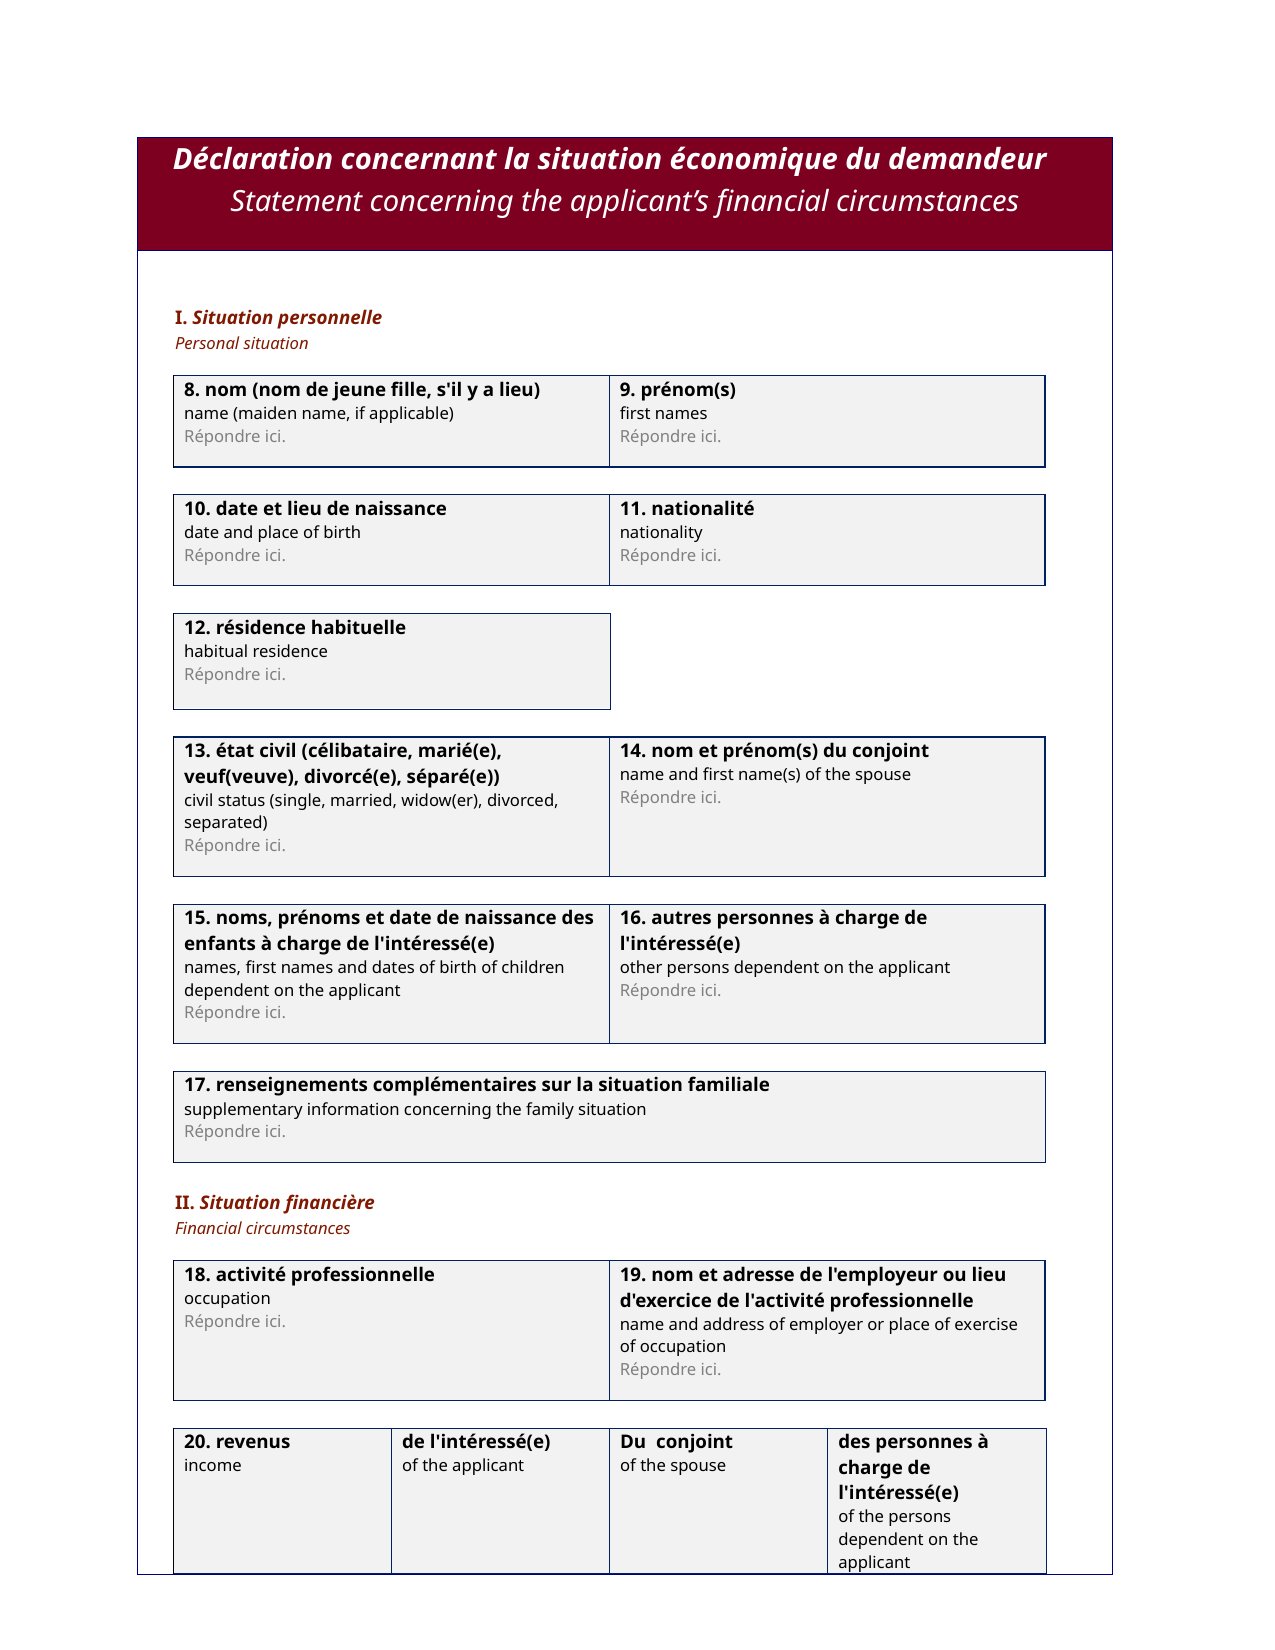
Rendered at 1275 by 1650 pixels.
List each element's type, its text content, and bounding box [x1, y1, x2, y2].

table_header 10. date et lieu de naissance date and place of birth Répondre ici. [174, 495, 609, 585]
table_header 15. noms, prénoms et date de naissance des enfants à charge de l'intéressé(e) names, first names and dates of birth of children dependent on the applicant Répondre ici. [174, 905, 609, 1043]
table_header de l'intéressé(e) of the applicant [392, 1429, 609, 1573]
table_header 16. autres personnes à charge de l'intéressé(e) other persons dependent on the applicant Répondre ici. [610, 905, 1044, 1043]
table_header 17. renseignements complémentaires sur la situation familiale supplementary information concerning the family situation Répondre ici. [174, 1072, 1045, 1162]
table_header 20. revenus income [174, 1429, 391, 1573]
table_header 14. nom et prénom(s) du conjoint name and first name(s) of the spouse Répondre ici. [610, 738, 1044, 876]
table_header 19. nom et adresse de l'employeur ou lieu d'exercice de l'activité professionnelle name and address of employer or place of exercise of occupation Répondre ici. [610, 1261, 1044, 1400]
table_header Déclaration concernant la situation économique du demandeur Statement concerning the applicant’s financial circumstances [138, 138, 1112, 250]
table_header 13. état civil (célibataire, marié(e), veuf(veuve), divorcé(e), séparé(e)) civil status (single, married, widow(er), divorced, separated) Répondre ici. [174, 738, 609, 876]
table_header 11. nationalité nationality Répondre ici. [610, 495, 1044, 585]
table_header 18. activité professionnelle occupation Répondre ici. [174, 1261, 609, 1400]
table_header des personnes à charge de l'intéressé(e) of the persons dependent on the applicant [828, 1429, 1046, 1573]
table_header 8. nom (nom de jeune fille, s'il y a lieu) name (maiden name, if applicable) Répondre ici. [174, 376, 609, 466]
table_header 9. prénom(s) first names Répondre ici. [610, 376, 1044, 466]
table_cell I. Situation personnelle Personal situation II. Situation financière Financial circumstances [138, 251, 1112, 1574]
table_header 12. résidence habituelle habitual residence Répondre ici. [174, 614, 610, 708]
table_header Du conjoint of the spouse [610, 1429, 827, 1573]
